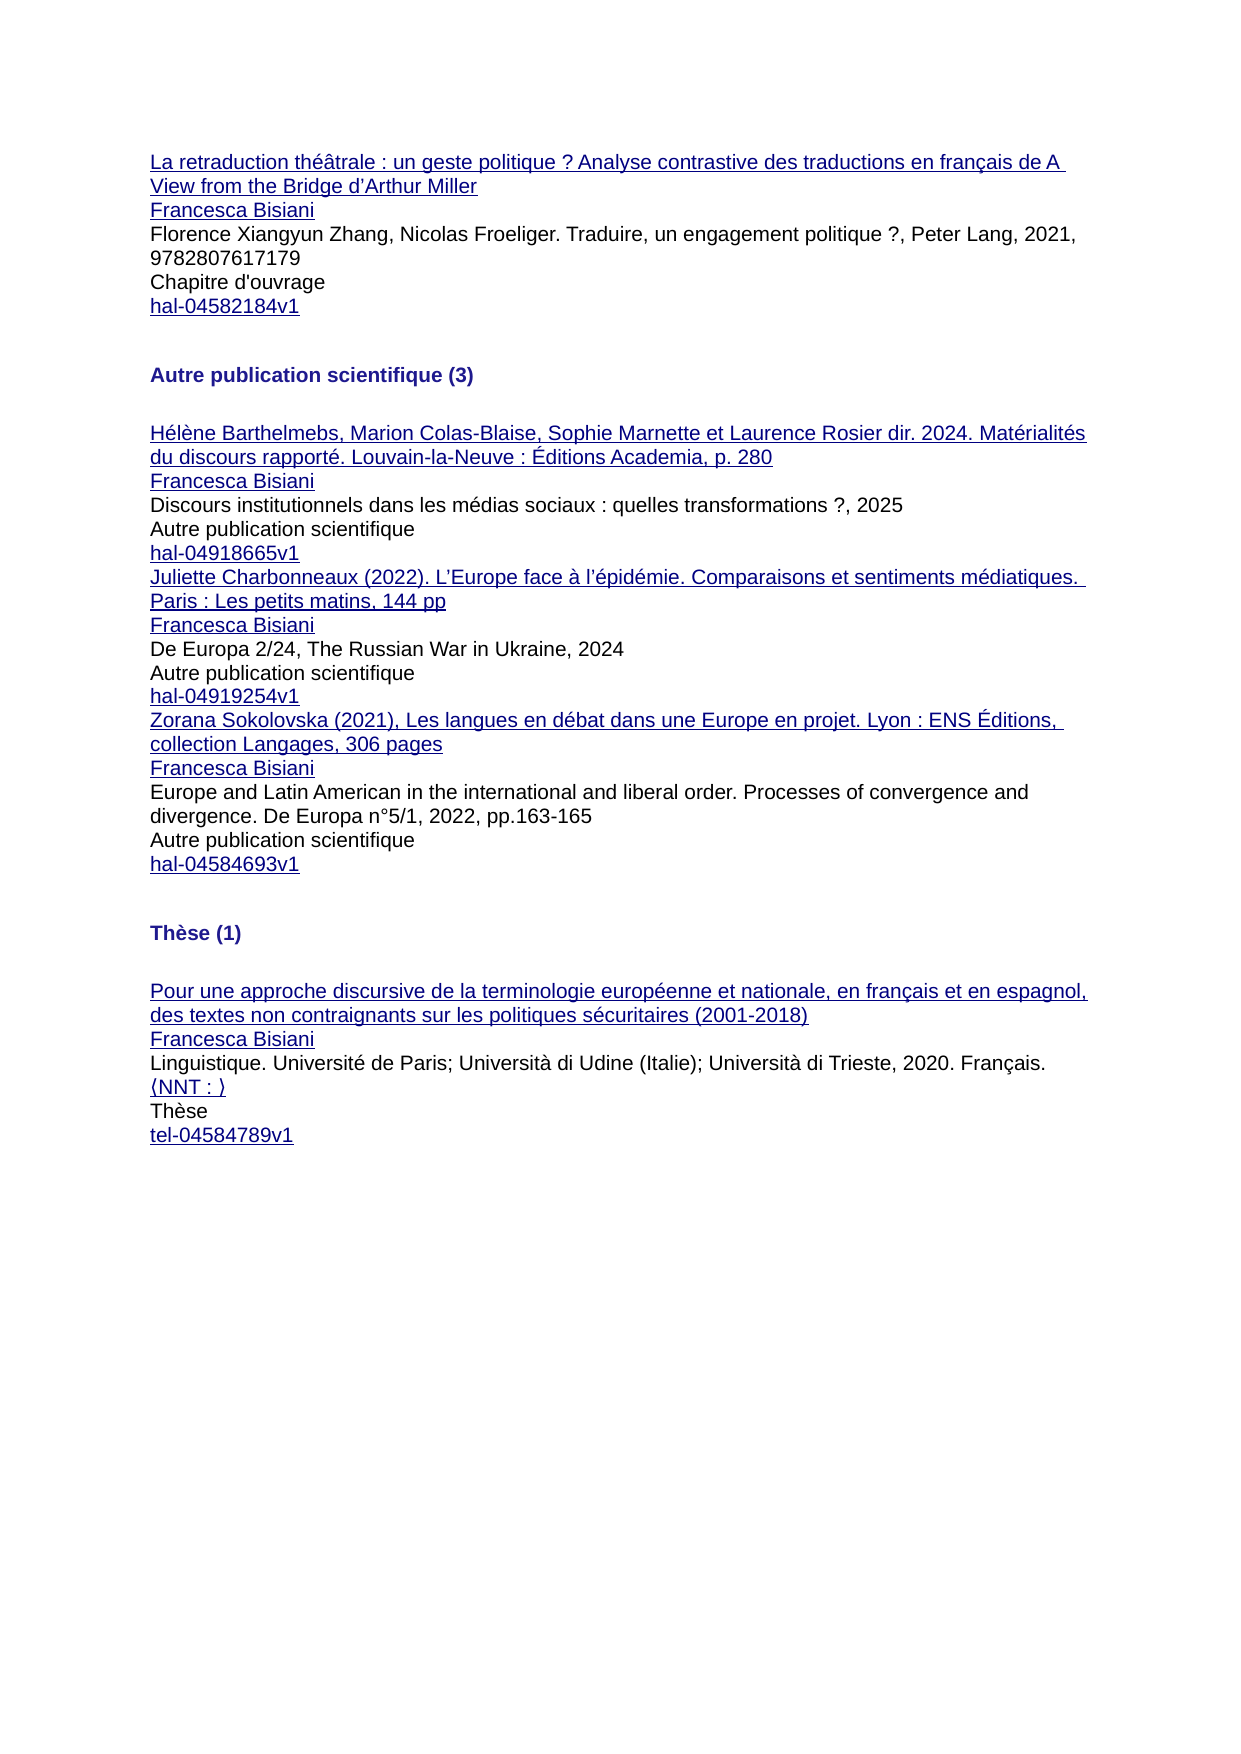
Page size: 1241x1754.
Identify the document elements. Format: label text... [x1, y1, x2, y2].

table_header Hélène Barthelmebs, Marion Colas-Blaise, Sophie Marnette et Laurence Rosier dir. 2024. Matérialités du discours rapporté. Louvain-la-Neuve : Éditions Academia, p. 280 Francesca Bisiani Discours institutionnels dans les médias sociaux : quelles transformations ?, 2025 Autre publication scientifique hal-04918665v1 [150, 421, 1090, 564]
table_cell Zorana Sokolovska (2021), Les langues en débat dans une Europe en projet. Lyon : ENS Éditions, collection Langages, 306 pages Francesca Bisiani Europe and Latin American in the international and liberal order. Processes of convergence and divergence. De Europa n°5/1, 2022, pp.163-165 Autre publication scientifique hal-04584693v1 [150, 708, 1090, 876]
subtitle Autre publication scientifique (3) [150, 362, 1090, 386]
table_cell La retraduction théâtrale : un geste politique ? Analyse contrastive des traductions en français de A View from the Bridge d’Arthur Miller Francesca Bisiani Florence Xiangyun Zhang, Nicolas Froeliger. Traduire, un engagement politique ?, Peter Lang, 2021, 9782807617179 Chapitre d'ouvrage hal-04582184v1 [150, 150, 1090, 318]
subtitle Thèse (1) [150, 921, 1090, 945]
table_header Pour une approche discursive de la terminologie européenne et nationale, en français et en espagnol, des textes non contraignants sur les politiques sécuritaires (2001-2018) Francesca Bisiani Linguistique. Université de Paris; Università di Udine (Italie); Università di Trieste, 2020. Français. ⟨NNT : ⟩ Thèse tel-04584789v1 [150, 979, 1090, 1147]
table_cell Juliette Charbonneaux (2022). L’Europe face à l’épidémie. Comparaisons et sentiments médiatiques. Paris : Les petits matins, 144 pp Francesca Bisiani De Europa 2/24, The Russian War in Ukraine, 2024 Autre publication scientifique hal-04919254v1 [150, 565, 1090, 708]
